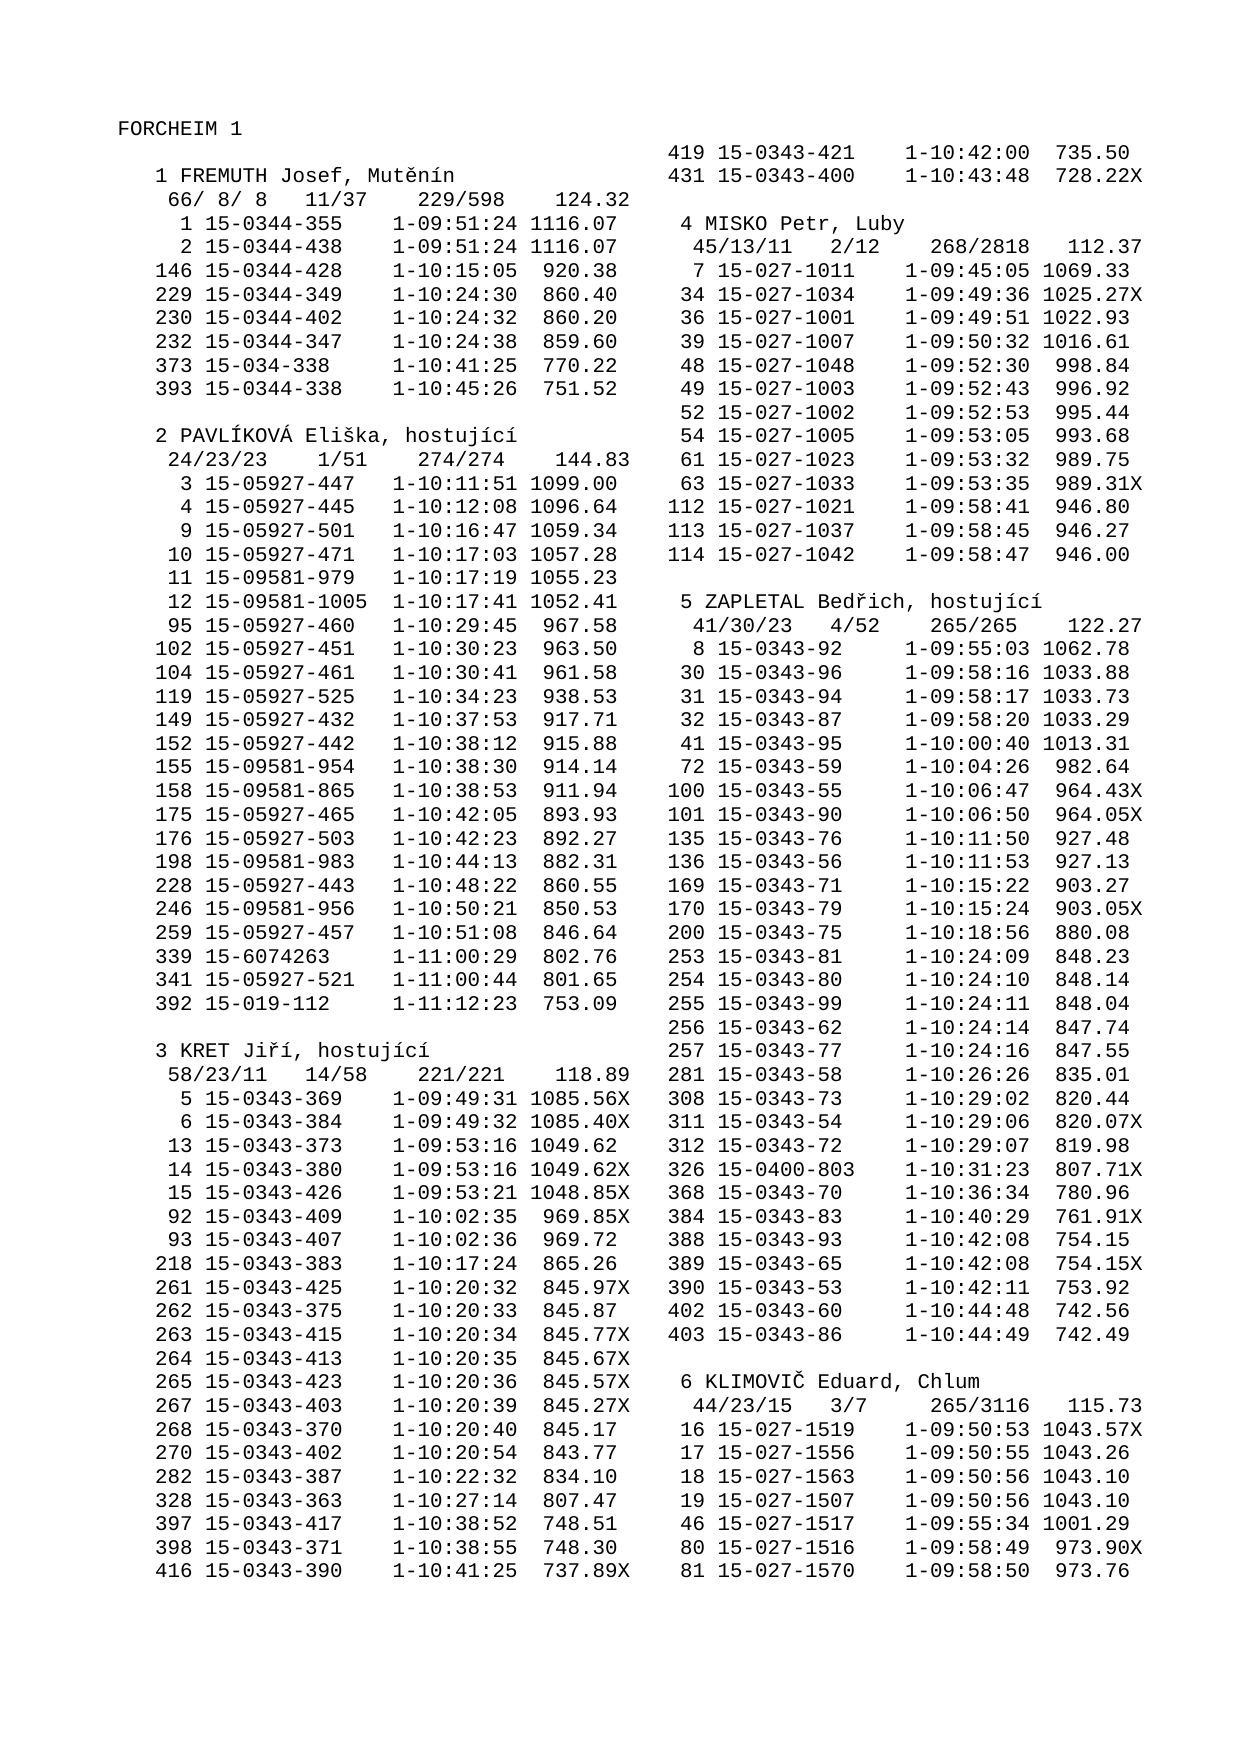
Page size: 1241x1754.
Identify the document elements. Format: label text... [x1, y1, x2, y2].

text 397 15-0343-417 1-10:38:52 748.51 46 15-027-1517 1-09:55:34 1001.29 [105, 1513, 1146, 1537]
text 66/ 8/ 8 11/37 229/598 124.32 [105, 189, 1146, 213]
text 102 15-05927-451 1-10:30:23 963.50 8 15-0343-92 1-09:55:03 1062.78 [105, 638, 1146, 662]
text 104 15-05927-461 1-10:30:41 961.58 30 15-0343-96 1-09:58:16 1033.88 [105, 662, 1146, 686]
text 261 15-0343-425 1-10:20:32 845.97X 390 15-0343-53 1-10:42:11 753.92 [105, 1277, 1146, 1300]
text 11 15-09581-979 1-10:17:19 1055.23 [105, 567, 1146, 591]
text 93 15-0343-407 1-10:02:36 969.72 388 15-0343-93 1-10:42:08 754.15 [105, 1229, 1146, 1253]
text 265 15-0343-423 1-10:20:36 845.57X 6 KLIMOVIČ Eduard, Chlum [105, 1371, 1146, 1395]
text 228 15-05927-443 1-10:48:22 860.55 169 15-0343-71 1-10:15:22 903.27 [105, 875, 1146, 898]
text 6 15-0343-384 1-09:49:32 1085.40X 311 15-0343-54 1-10:29:06 820.07X [105, 1111, 1146, 1135]
text 1 FREMUTH Josef, Mutěnín 431 15-0343-400 1-10:43:48 728.22X [105, 165, 1146, 189]
text 119 15-05927-525 1-10:34:23 938.53 31 15-0343-94 1-09:58:17 1033.73 [105, 686, 1146, 709]
text 15 15-0343-426 1-09:53:21 1048.85X 368 15-0343-70 1-10:36:34 780.96 [105, 1182, 1146, 1206]
text 146 15-0344-428 1-10:15:05 920.38 7 15-027-1011 1-09:45:05 1069.33 [105, 260, 1146, 284]
text 263 15-0343-415 1-10:20:34 845.77X 403 15-0343-86 1-10:44:49 742.49 [105, 1324, 1146, 1348]
text 58/23/11 14/58 221/221 118.89 281 15-0343-58 1-10:26:26 835.01 [105, 1064, 1146, 1088]
text 264 15-0343-413 1-10:20:35 845.67X [105, 1348, 1146, 1371]
text 416 15-0343-390 1-10:41:25 737.89X 81 15-027-1570 1-09:58:50 973.76 [105, 1561, 1146, 1584]
text 393 15-0344-338 1-10:45:26 751.52 49 15-027-1003 1-09:52:43 996.92 [105, 378, 1146, 402]
text 52 15-027-1002 1-09:52:53 995.44 [105, 402, 1146, 426]
text 24/23/23 1/51 274/274 144.83 61 15-027-1023 1-09:53:32 989.75 [105, 449, 1146, 473]
text 328 15-0343-363 1-10:27:14 807.47 19 15-027-1507 1-09:50:56 1043.10 [105, 1489, 1146, 1513]
text 282 15-0343-387 1-10:22:32 834.10 18 15-027-1563 1-09:50:56 1043.10 [105, 1466, 1146, 1489]
text 339 15-6074263 1-11:00:29 802.76 253 15-0343-81 1-10:24:09 848.23 [105, 946, 1146, 969]
text 218 15-0343-383 1-10:17:24 865.26 389 15-0343-65 1-10:42:08 754.15X [105, 1253, 1146, 1277]
text 373 15-034-338 1-10:41:25 770.22 48 15-027-1048 1-09:52:30 998.84 [105, 354, 1146, 378]
text 198 15-09581-983 1-10:44:13 882.31 136 15-0343-56 1-10:11:53 927.13 [105, 851, 1146, 875]
text 3 KRET Jiří, hostující 257 15-0343-77 1-10:24:16 847.55 [105, 1040, 1146, 1064]
text 3 15-05927-447 1-10:11:51 1099.00 63 15-027-1033 1-09:53:35 989.31X [105, 473, 1146, 496]
text 419 15-0343-421 1-10:42:00 735.50 [105, 142, 1146, 165]
text FORCHEIM 1 [105, 118, 1146, 142]
text 268 15-0343-370 1-10:20:40 845.17 16 15-027-1519 1-09:50:53 1043.57X [105, 1419, 1146, 1442]
text 175 15-05927-465 1-10:42:05 893.93 101 15-0343-90 1-10:06:50 964.05X [105, 804, 1146, 827]
text 158 15-09581-865 1-10:38:53 911.94 100 15-0343-55 1-10:06:47 964.43X [105, 780, 1146, 804]
text 10 15-05927-471 1-10:17:03 1057.28 114 15-027-1042 1-09:58:47 946.00 [105, 544, 1146, 567]
text 2 PAVLÍKOVÁ Eliška, hostující 54 15-027-1005 1-09:53:05 993.68 [105, 426, 1146, 449]
text 229 15-0344-349 1-10:24:30 860.40 34 15-027-1034 1-09:49:36 1025.27X [105, 284, 1146, 307]
text 1 15-0344-355 1-09:51:24 1116.07 4 MISKO Petr, Luby [105, 213, 1146, 236]
text 256 15-0343-62 1-10:24:14 847.74 [105, 1017, 1146, 1040]
text 4 15-05927-445 1-10:12:08 1096.64 112 15-027-1021 1-09:58:41 946.80 [105, 496, 1146, 520]
text 13 15-0343-373 1-09:53:16 1049.62 312 15-0343-72 1-10:29:07 819.98 [105, 1135, 1146, 1158]
text 95 15-05927-460 1-10:29:45 967.58 41/30/23 4/52 265/265 122.27 [105, 615, 1146, 638]
text 270 15-0343-402 1-10:20:54 843.77 17 15-027-1556 1-09:50:55 1043.26 [105, 1442, 1146, 1466]
text 176 15-05927-503 1-10:42:23 892.27 135 15-0343-76 1-10:11:50 927.48 [105, 827, 1146, 851]
text 398 15-0343-371 1-10:38:55 748.30 80 15-027-1516 1-09:58:49 973.90X [105, 1537, 1146, 1561]
text 149 15-05927-432 1-10:37:53 917.71 32 15-0343-87 1-09:58:20 1033.29 [105, 709, 1146, 733]
text 230 15-0344-402 1-10:24:32 860.20 36 15-027-1001 1-09:49:51 1022.93 [105, 307, 1146, 331]
text 152 15-05927-442 1-10:38:12 915.88 41 15-0343-95 1-10:00:40 1013.31 [105, 733, 1146, 757]
text 259 15-05927-457 1-10:51:08 846.64 200 15-0343-75 1-10:18:56 880.08 [105, 922, 1146, 946]
text 14 15-0343-380 1-09:53:16 1049.62X 326 15-0400-803 1-10:31:23 807.71X [105, 1158, 1146, 1182]
text 2 15-0344-438 1-09:51:24 1116.07 45/13/11 2/12 268/2818 112.37 [105, 236, 1146, 260]
text 267 15-0343-403 1-10:20:39 845.27X 44/23/15 3/7 265/3116 115.73 [105, 1395, 1146, 1419]
text 155 15-09581-954 1-10:38:30 914.14 72 15-0343-59 1-10:04:26 982.64 [105, 757, 1146, 780]
text 5 15-0343-369 1-09:49:31 1085.56X 308 15-0343-73 1-10:29:02 820.44 [105, 1088, 1146, 1111]
text 392 15-019-112 1-11:12:23 753.09 255 15-0343-99 1-10:24:11 848.04 [105, 993, 1146, 1017]
text 12 15-09581-1005 1-10:17:41 1052.41 5 ZAPLETAL Bedřich, hostující [105, 591, 1146, 615]
text 246 15-09581-956 1-10:50:21 850.53 170 15-0343-79 1-10:15:24 903.05X [105, 898, 1146, 922]
text 262 15-0343-375 1-10:20:33 845.87 402 15-0343-60 1-10:44:48 742.56 [105, 1300, 1146, 1324]
text 341 15-05927-521 1-11:00:44 801.65 254 15-0343-80 1-10:24:10 848.14 [105, 969, 1146, 993]
text 232 15-0344-347 1-10:24:38 859.60 39 15-027-1007 1-09:50:32 1016.61 [105, 331, 1146, 354]
text 9 15-05927-501 1-10:16:47 1059.34 113 15-027-1037 1-09:58:45 946.27 [105, 520, 1146, 544]
text 92 15-0343-409 1-10:02:35 969.85X 384 15-0343-83 1-10:40:29 761.91X [105, 1206, 1146, 1229]
